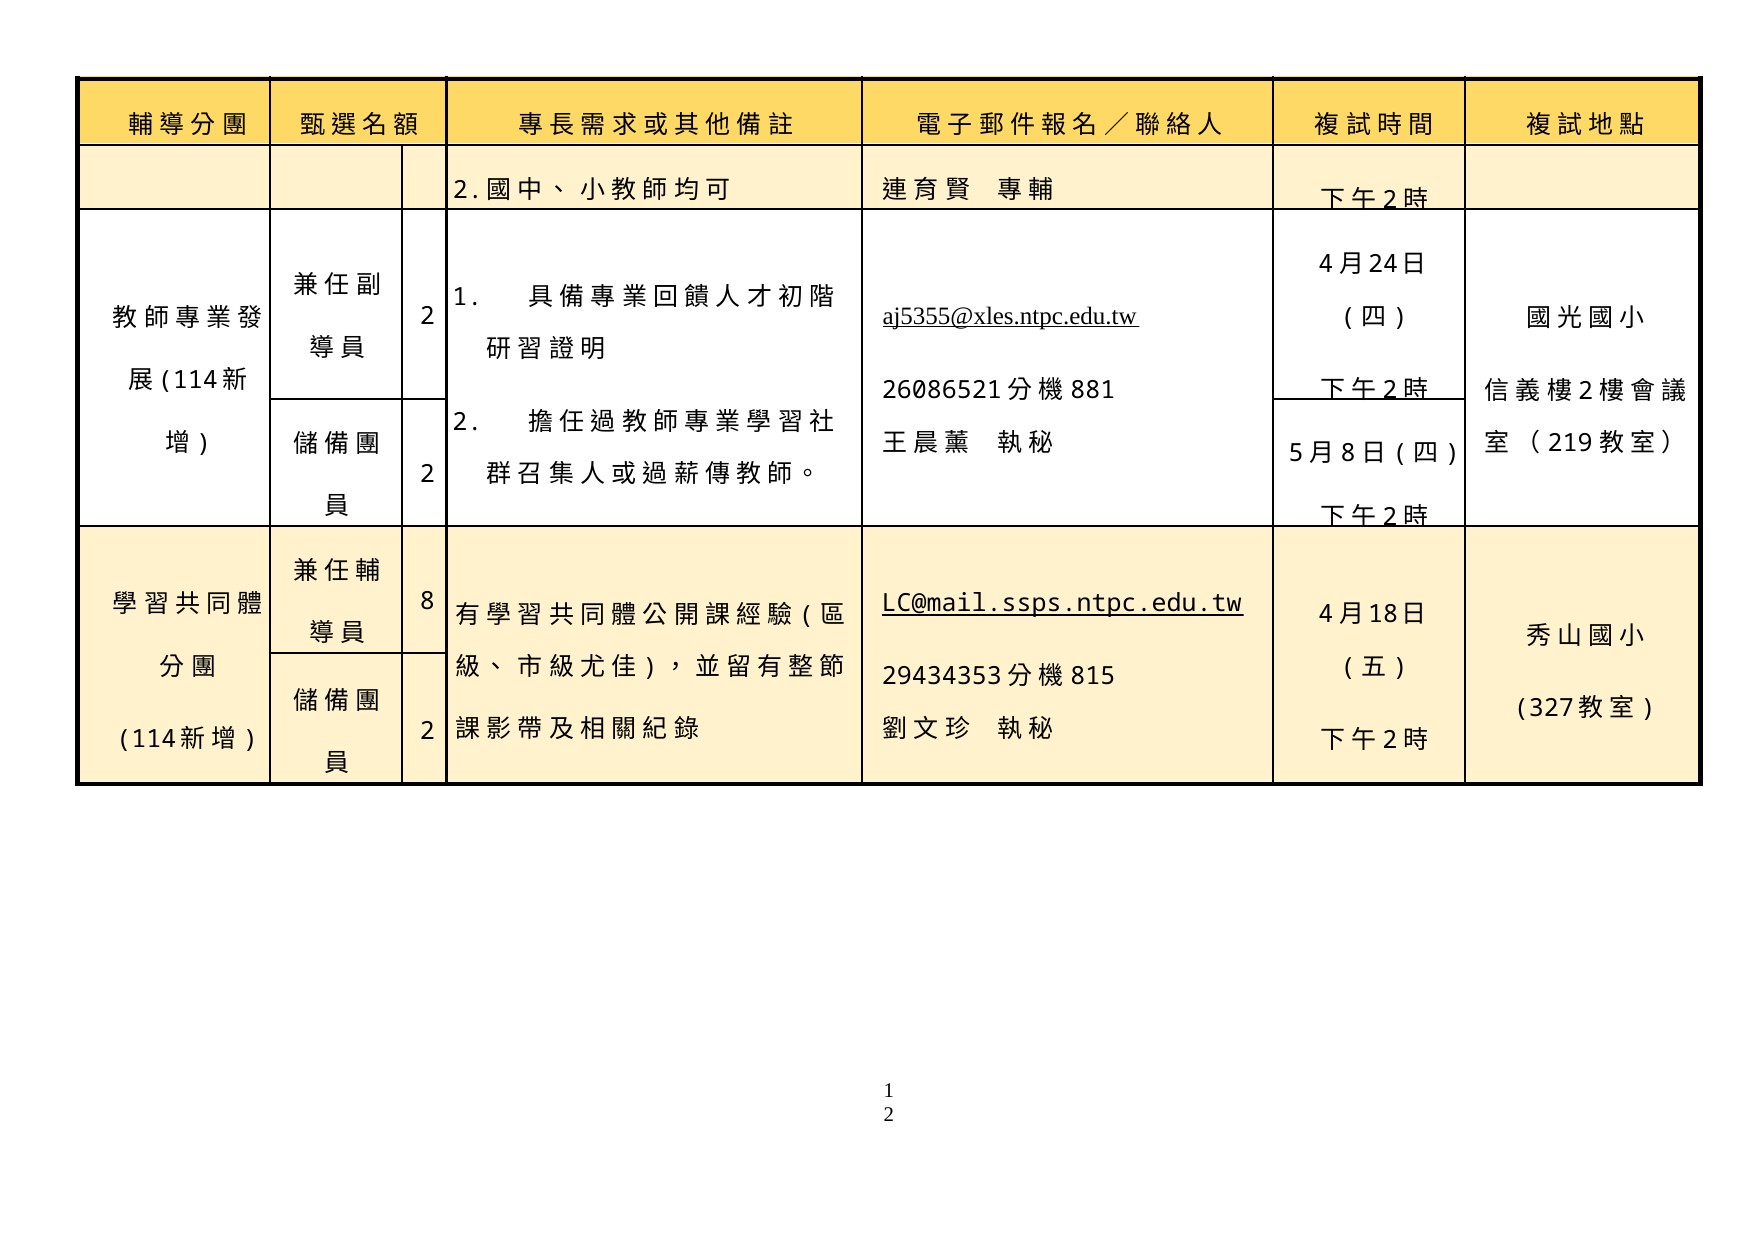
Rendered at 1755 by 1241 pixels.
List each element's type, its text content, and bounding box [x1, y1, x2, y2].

table_cell 2.國中、小教師均可 [448, 146, 861, 208]
table_cell LC@mail.ssps.ntpc.edu.tw 29434353分機815 劉文珍 執秘 [863, 527, 1272, 782]
table_cell 4月24日(四) 下午2時 [1274, 210, 1464, 398]
table_cell 8 [403, 527, 445, 652]
table_cell 下午2時 [1274, 146, 1464, 208]
table_cell 2 [403, 400, 445, 525]
table_cell 2 [403, 210, 445, 398]
table_header 複試地點 [1466, 81, 1698, 143]
table_header 複試時間 [1274, 81, 1464, 143]
table_header 專長需求或其他備註 [448, 81, 861, 143]
table_cell 國光國小 信義樓2樓會議室（219教室） [1466, 210, 1698, 525]
table_cell 教師專業發展(114新增) [80, 210, 269, 525]
table_cell 儲備團員 [271, 400, 401, 525]
table_cell 連育賢 專輔 [863, 146, 1272, 208]
table_header 電子郵件報名／聯絡人 [863, 81, 1272, 143]
table_cell [1466, 146, 1698, 208]
table_cell 儲備團員 [271, 654, 401, 782]
table_cell 秀山國小 (327教室) [1466, 527, 1698, 782]
table_cell 具備專業回饋人才初階研習證明 擔任過教師專業學習社群召集人或過薪傳教師。 [448, 210, 861, 525]
table_cell [80, 146, 269, 208]
table_cell aj5355@xles.ntpc.edu.tw 26086521分機881 王晨薰 執秘 [863, 210, 1272, 525]
table_cell 5月8日(四) 下午2時 [1274, 400, 1464, 525]
table_cell 兼任輔導員 [271, 527, 401, 652]
table_header 甄選名額 [271, 81, 445, 143]
table_cell [403, 146, 445, 208]
table_cell 2 [403, 654, 445, 782]
table_cell [271, 146, 401, 208]
table_cell 兼任副導員 [271, 210, 401, 398]
table_cell 學習共同體分團 (114新增) [80, 527, 269, 782]
table_header 輔導分團 [80, 81, 269, 143]
table_cell 4月18日(五) 下午2時 [1274, 527, 1464, 782]
table_cell 有學習共同體公開課經驗(區級、市級尤佳)，並留有整節課影帶及相關紀錄 [448, 527, 861, 782]
